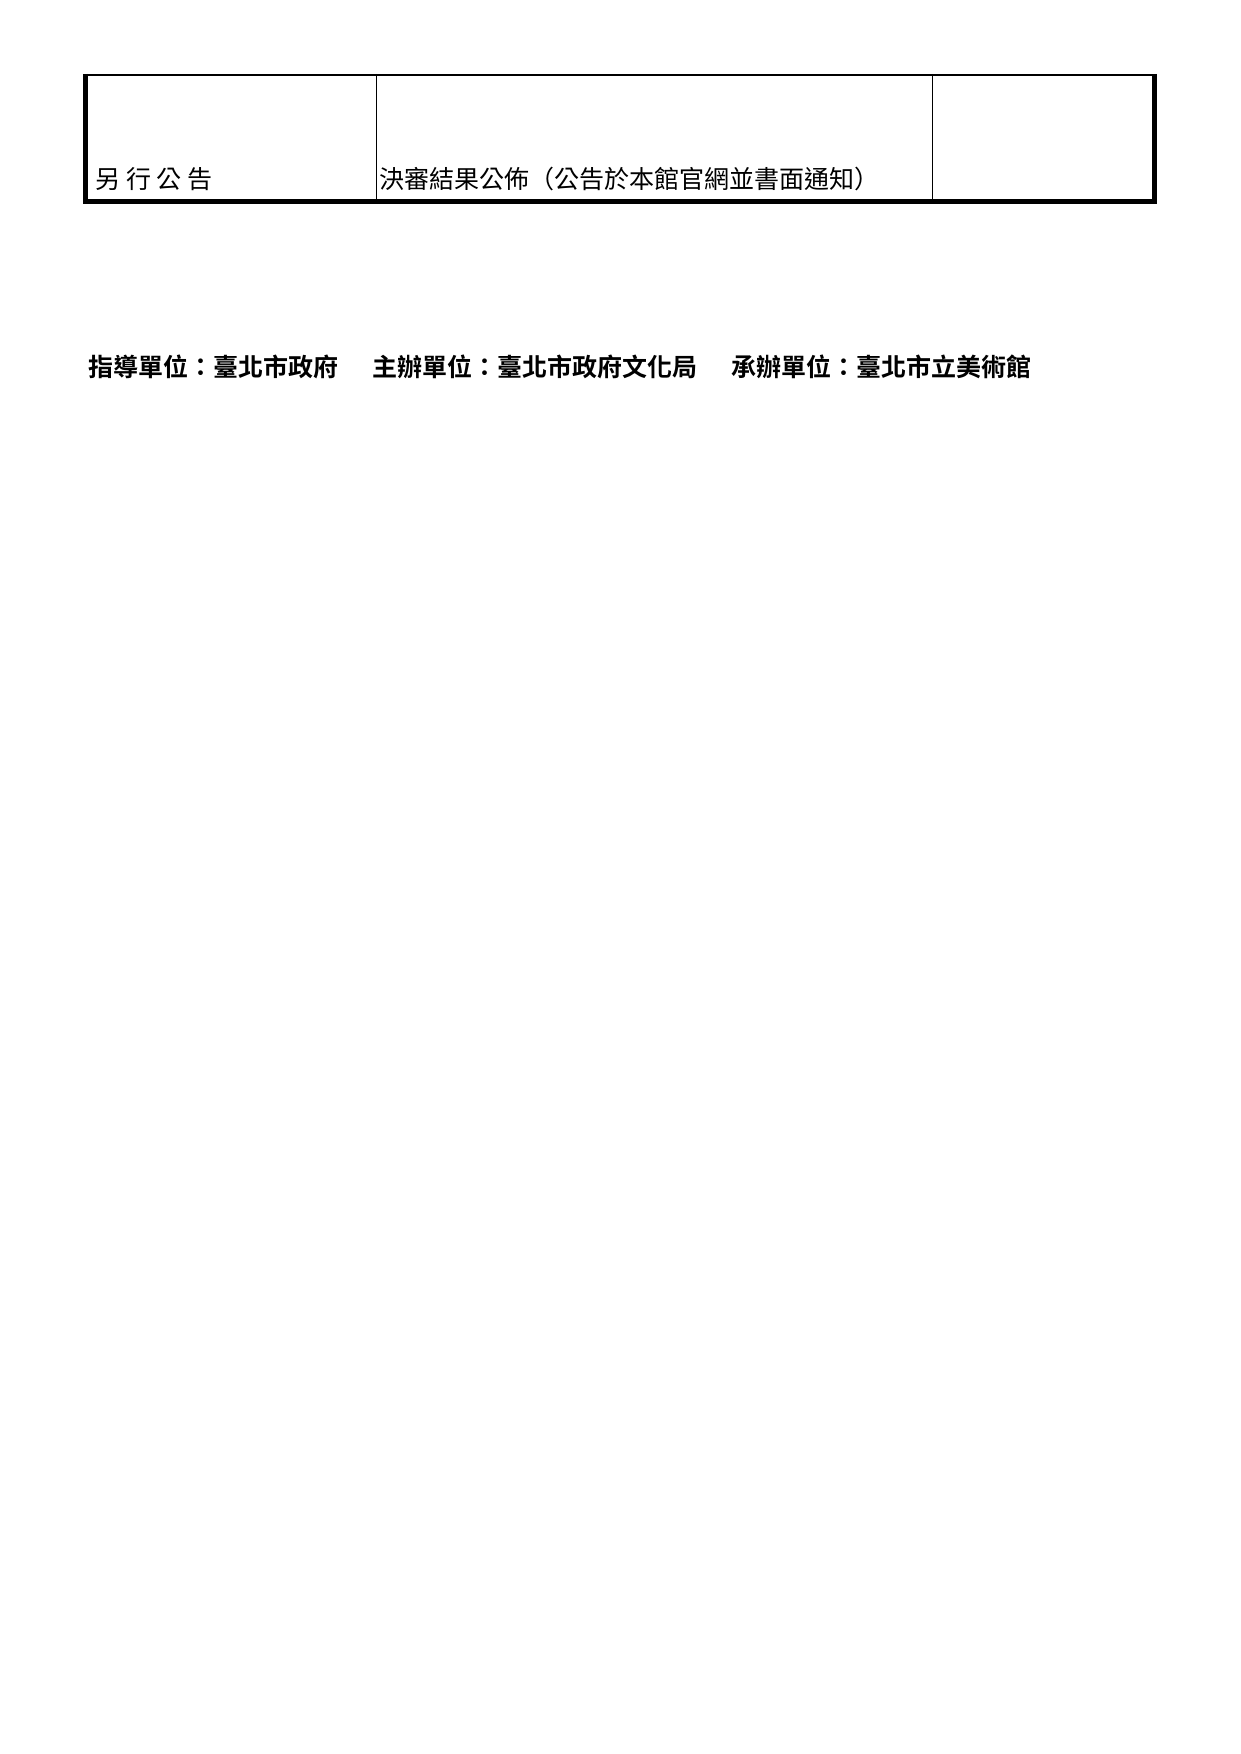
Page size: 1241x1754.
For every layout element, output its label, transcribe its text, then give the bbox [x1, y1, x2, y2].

table_cell [933, 76, 1152, 199]
text 指導單位：臺北市政府 主辦單位：臺北市政府文化局 承辦單位：臺北市立美術館 [89, 324, 1152, 386]
table_cell 決審結果公佈（公告於本館官網並書面通知） [377, 76, 932, 199]
table_cell 另 行 公 告 [88, 76, 376, 199]
